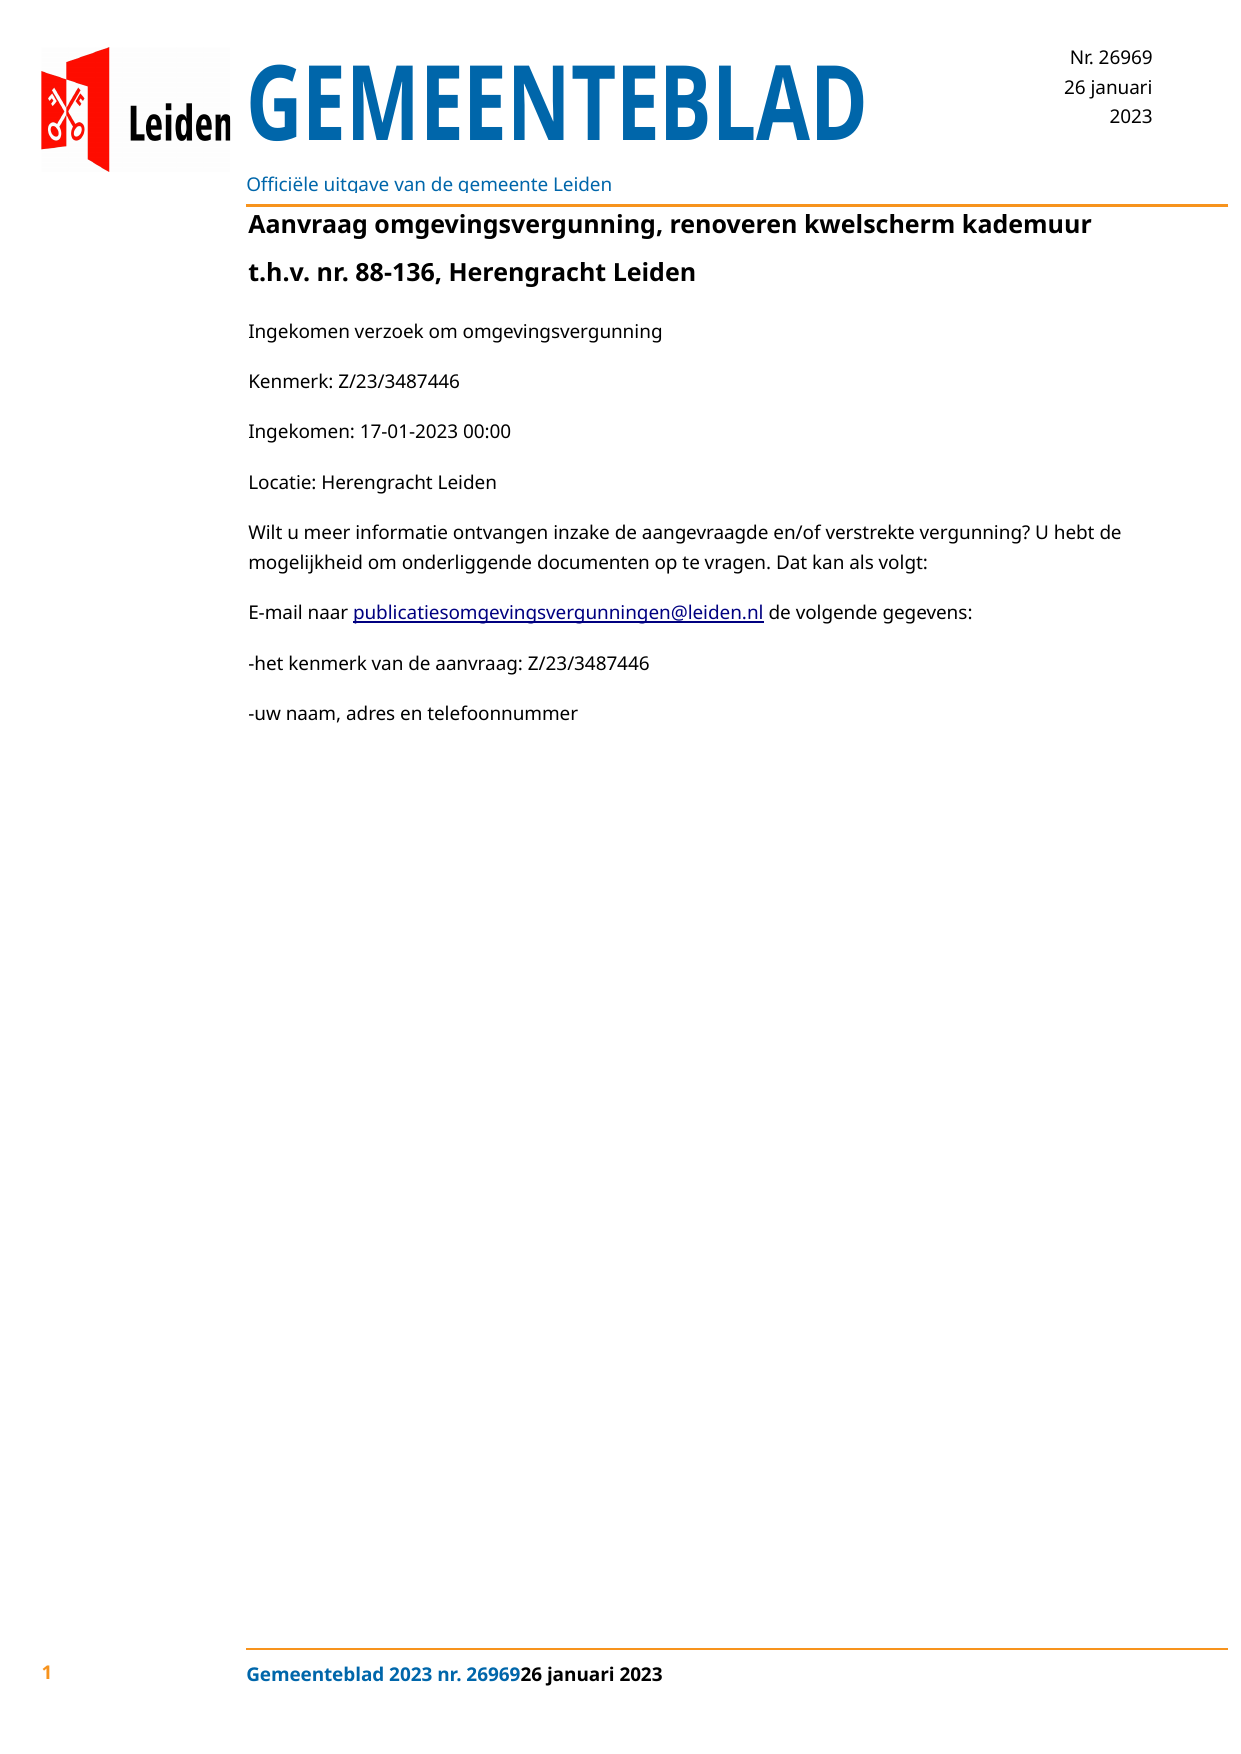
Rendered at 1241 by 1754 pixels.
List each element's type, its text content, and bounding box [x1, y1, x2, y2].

text Ingekomen verzoek om omgevingsvergunning [248, 318, 1152, 344]
text -het kenmerk van de aanvraag: Z/23/3487446 [248, 650, 1152, 676]
text Wilt u meer informatie ontvangen inzake de aangevraagde en/of verstrekte vergunning? U hebt de mogelijkheid om onderliggende documenten op te vragen. Dat kan als volgt: [248, 519, 1152, 575]
text Aanvraag omgevingsvergunning, renoveren kwelscherm kademuur t.h.v. nr. 88-136, Herengracht Leiden [248, 207, 1152, 288]
text Ingekomen: 17-01-2023 00:00 [248, 419, 1152, 444]
text Kenmerk: Z/23/3487446 [248, 368, 1152, 394]
text E-mail naar publicatiesomgevingsvergunningen@leiden.nl de volgende gegevens: [248, 599, 1152, 625]
text -uw naam, adres en telefoonnummer [248, 700, 1152, 726]
picture [41, 47, 231, 172]
text Locatie: Herengracht Leiden [248, 469, 1152, 495]
